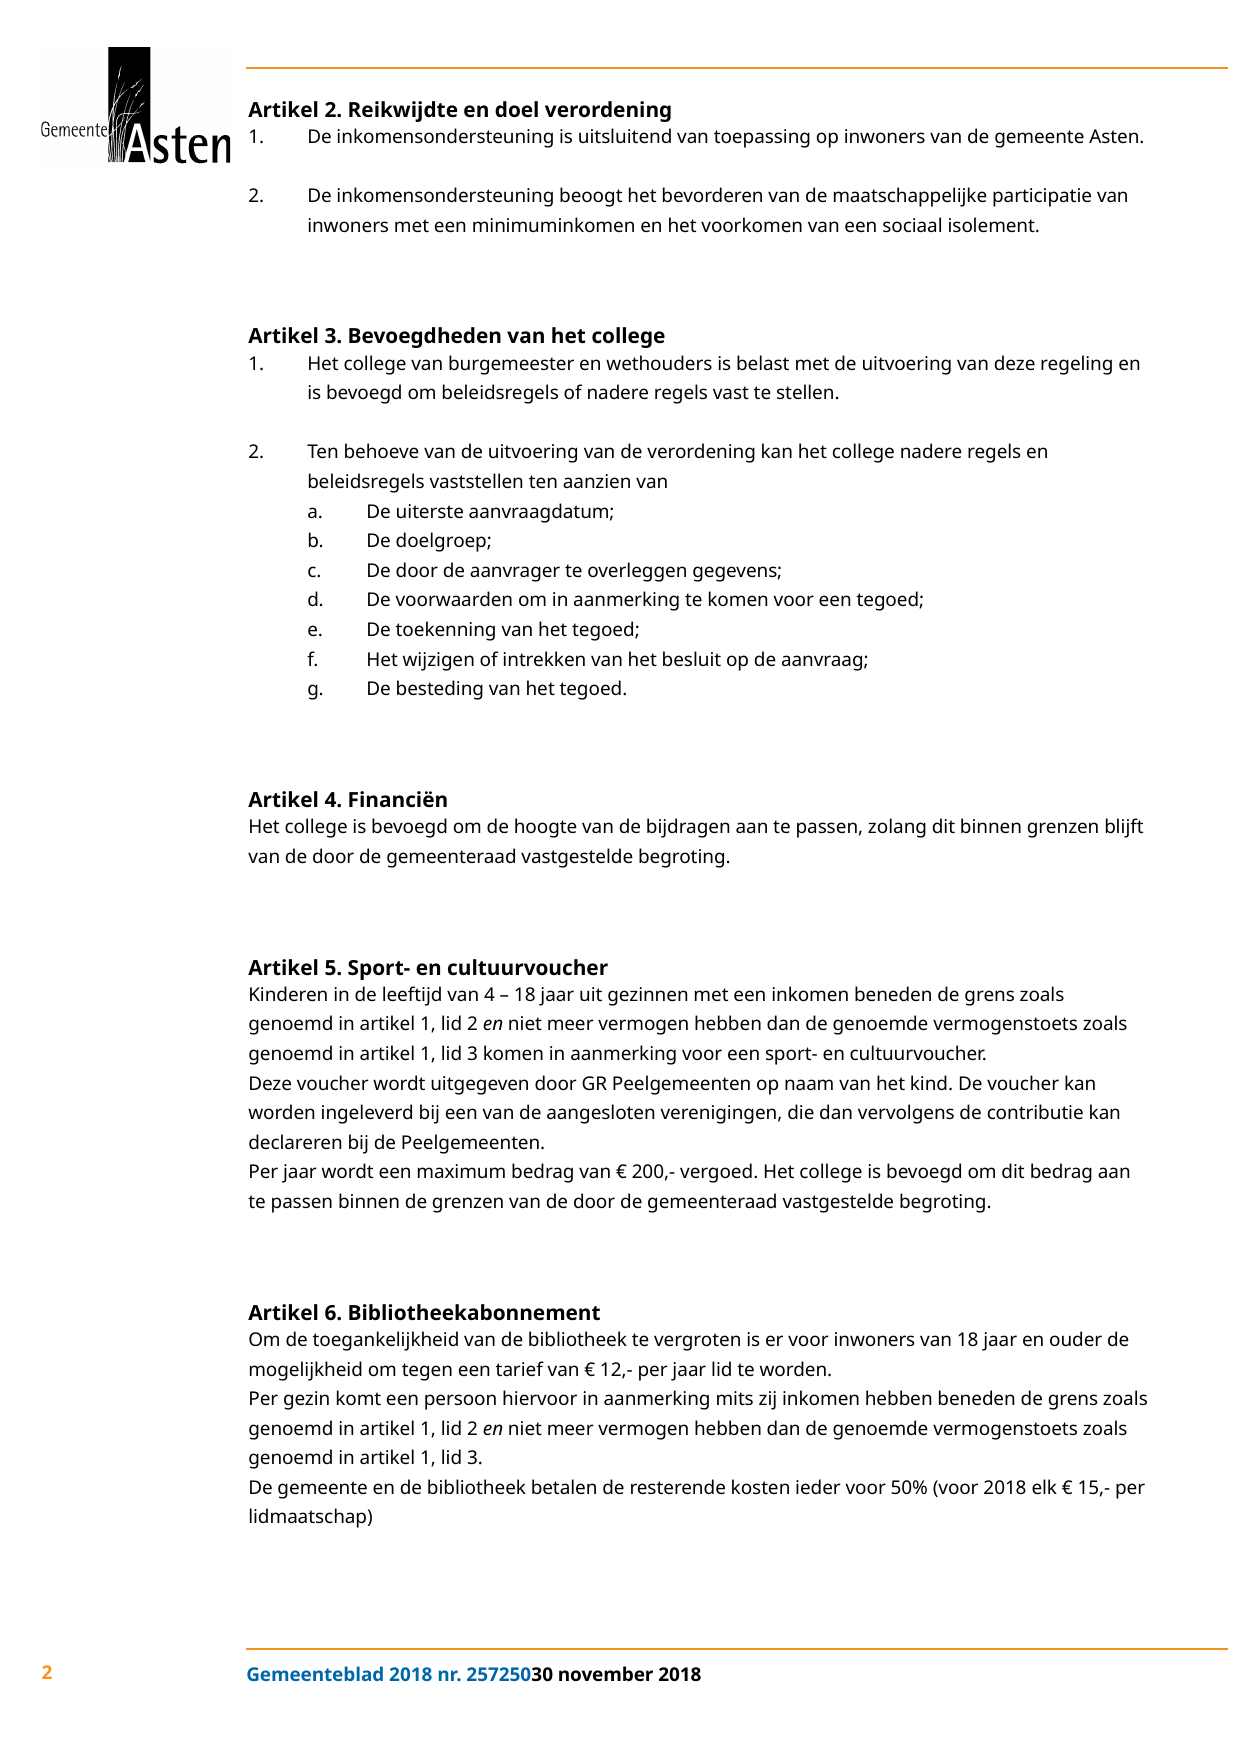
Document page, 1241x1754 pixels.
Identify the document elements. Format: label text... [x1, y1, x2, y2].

text Per gezin komt een persoon hiervoor in aanmerking mits zij inkomen hebben beneden de grens zoals genoemd in artikel 1, lid 2 en niet meer vermogen hebben dan de genoemde vermogenstoets zoals genoemd in artikel 1, lid 3. [248, 1385, 1152, 1470]
list De toekenning van het tegoed; [307, 616, 1152, 642]
text Kinderen in de leeftijd van 4 – 18 jaar uit gezinnen met een inkomen beneden de grens zoals genoemd in artikel 1, lid 2 en niet meer vermogen hebben dan de genoemde vermogenstoets zoals genoemd in artikel 1, lid 3 komen in aanmerking voor een sport- en cultuurvoucher. [248, 981, 1152, 1066]
text Deze voucher wordt uitgegeven door GR Peelgemeenten op naam van het kind. De voucher kan worden ingeleverd bij een van de aangesloten verenigingen, die dan vervolgens de contributie kan declareren bij de Peelgemeenten. [248, 1070, 1152, 1155]
list Het college van burgemeester en wethouders is belast met de uitvoering van deze regeling en is bevoegd om beleidsregels of nadere regels vast te stellen. [248, 350, 1152, 405]
list De inkomensondersteuning beoogt het bevorderen van de maatschappelijke participatie van inwoners met een minimuminkomen en het voorkomen van een sociaal isolement. [248, 182, 1152, 238]
list De doelgroep; [307, 527, 1152, 553]
text Het college is bevoegd om de hoogte van de bijdragen aan te passen, zolang dit binnen grenzen blijft van de door de gemeenteraad vastgestelde begroting. [248, 813, 1152, 869]
text De gemeente en de bibliotheek betalen de resterende kosten ieder voor 50% (voor 2018 elk € 15,- per lidmaatschap) [248, 1474, 1152, 1529]
list De door de aanvrager te overleggen gegevens; [307, 557, 1152, 583]
list Ten behoeve van de uitvoering van de verordening kan het college nadere regels en beleidsregels vaststellen ten aanzien van [248, 439, 1152, 494]
text Artikel 6. Bibliotheekabonnement [248, 1298, 1152, 1326]
list De uiterste aanvraagdatum; [307, 498, 1152, 524]
list De voorwaarden om in aanmerking te komen voor een tegoed; [307, 587, 1152, 612]
list Het wijzigen of intrekken van het besluit op de aanvraag; [307, 646, 1152, 672]
picture [41, 47, 231, 172]
text Artikel 2. Reikwijdte en doel verordening [248, 95, 1152, 123]
text Artikel 4. Financiën [248, 785, 1152, 813]
text Om de toegankelijkheid van de bibliotheek te vergroten is er voor inwoners van 18 jaar en ouder de mogelijkheid om tegen een tarief van € 12,- per jaar lid te worden. [248, 1326, 1152, 1381]
text Artikel 3. Bevoegdheden van het college [248, 322, 1152, 350]
text Per jaar wordt een maximum bedrag van € 200,- vergoed. Het college is bevoegd om dit bedrag aan te passen binnen de grenzen van de door de gemeenteraad vastgestelde begroting. [248, 1158, 1152, 1214]
list De besteding van het tegoed. [307, 675, 1152, 701]
list De inkomensondersteuning is uitsluitend van toepassing op inwoners van de gemeente Asten. [248, 123, 1152, 149]
text Artikel 5. Sport- en cultuurvoucher [248, 953, 1152, 981]
